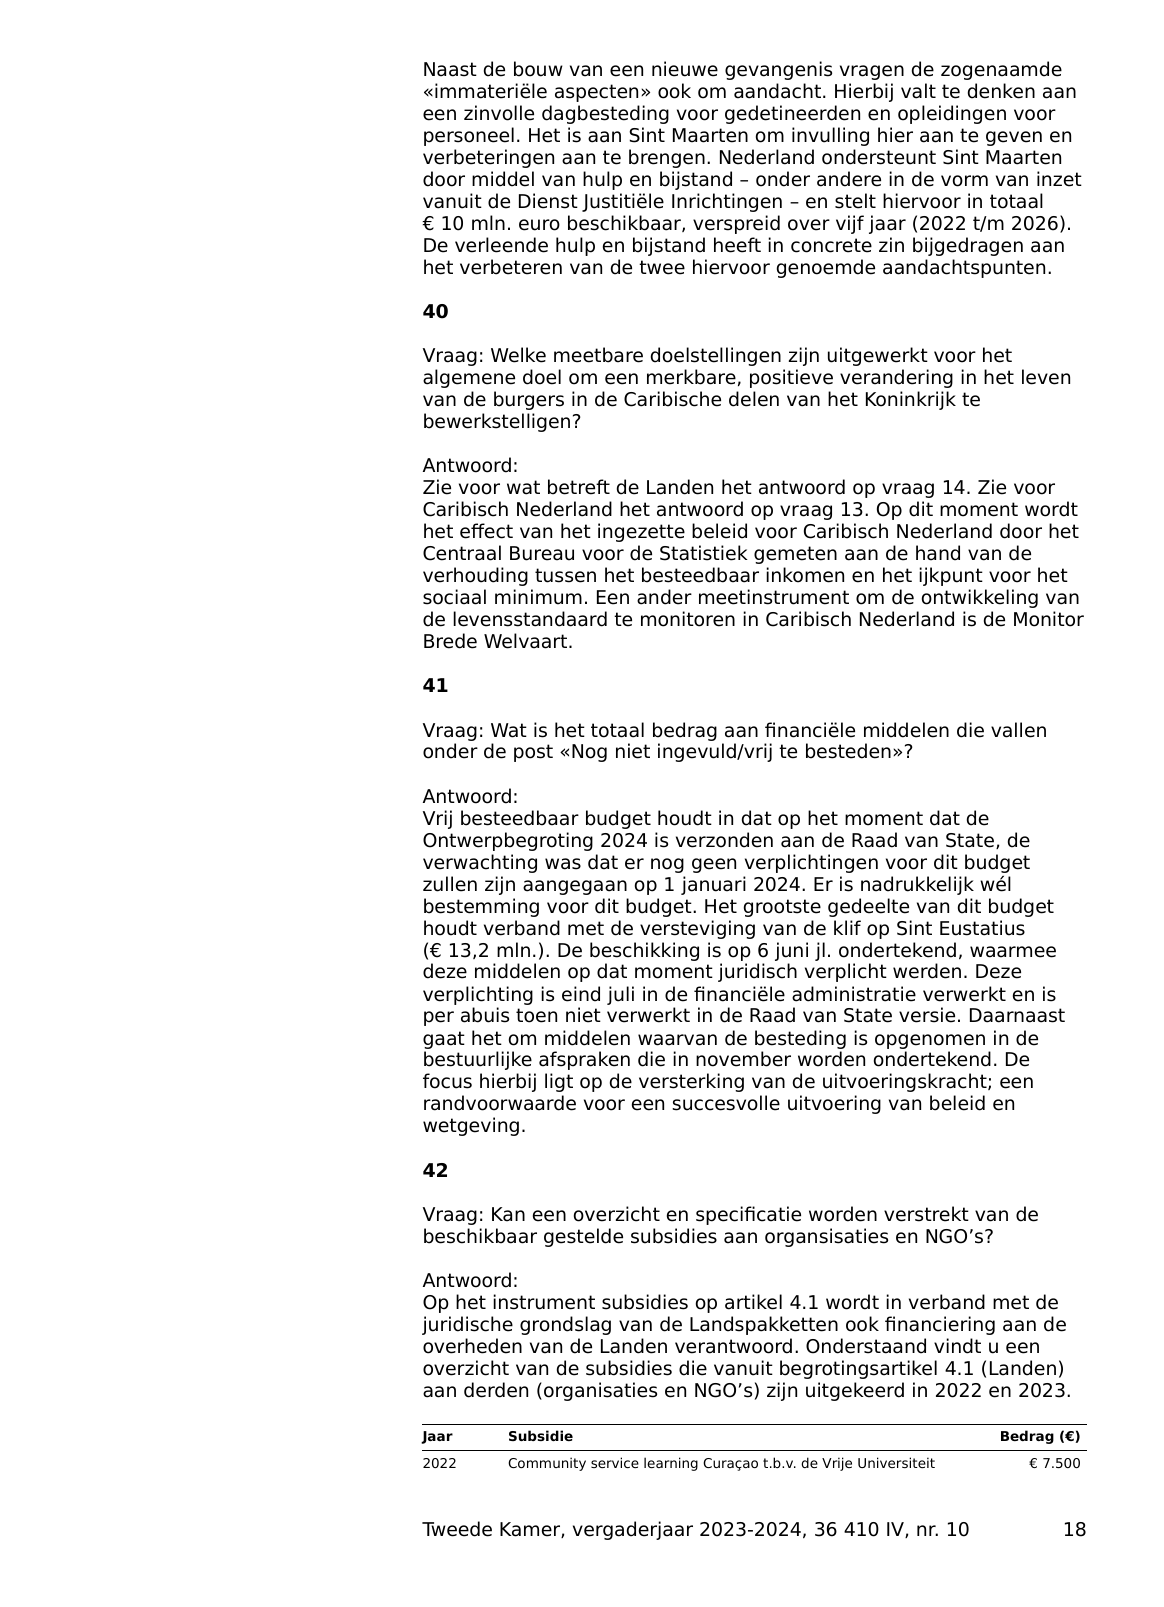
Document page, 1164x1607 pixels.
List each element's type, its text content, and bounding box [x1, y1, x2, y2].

text Vraag: Welke meetbare doelstellingen zijn uitgewerkt voor het algemene doel om een merkbare, positieve verandering in het leven van de burgers in de Caribische delen van het Koninkrijk te bewerkstelligen? [422, 345, 1087, 433]
text Op het instrument subsidies op artikel 4.1 wordt in verband met de juridische grondslag van de Landspakketten ook financiering aan de overheden van de Landen verantwoord. Onderstaand vindt u een overzicht van de subsidies die vanuit begrotingsartikel 4.1 (Landen) aan derden (organisaties en NGO’s) zijn uitgekeerd in 2022 en 2023. [422, 1292, 1087, 1402]
subtitle 42 [422, 1159, 1087, 1181]
text Vraag: Wat is het totaal bedrag aan financiële middelen die vallen onder de post «Nog niet ingevuld/vrij te besteden»? [422, 719, 1087, 763]
table_cell 2022 [422, 1451, 502, 1471]
text Antwoord: [422, 455, 1087, 477]
subtitle 40 [422, 301, 1087, 323]
table_cell € 7.500 [974, 1451, 1087, 1471]
text Vrij besteedbaar budget houdt in dat op het moment dat de Ontwerpbegroting 2024 is verzonden aan de Raad van State, de verwachting was dat er nog geen verplichtingen voor dit budget zullen zijn aangegaan op 1 januari 2024. Er is nadrukkelijk wél bestemming voor dit budget. Het grootste gedeelte van dit budget houdt verband met de versteviging van de klif op Sint Eustatius (€ 13,2 mln.). De beschikking is op 6 juni jl. ondertekend, waarmee deze middelen op dat moment juridisch verplicht werden. Deze verplichting is eind juli in de financiële administratie verwerkt en is per abuis toen niet verwerkt in de Raad van State versie. Daarnaast gaat het om middelen waarvan de besteding is opgenomen in de bestuurlijke afspraken die in november worden ondertekend. De focus hierbij ligt op de versterking van de uitvoeringskracht; een randvoorwaarde voor een succesvolle uitvoering van beleid en wetgeving. [422, 808, 1087, 1137]
table_header Jaar [422, 1425, 502, 1450]
table_cell Community service learning Curaçao t.b.v. de Vrije Universiteit [502, 1451, 974, 1471]
table_header Subsidie [502, 1425, 974, 1450]
text Antwoord: [422, 786, 1087, 808]
text Zie voor wat betreft de Landen het antwoord op vraag 14. Zie voor Caribisch Nederland het antwoord op vraag 13. Op dit moment wordt het effect van het ingezette beleid voor Caribisch Nederland door het Centraal Bureau voor de Statistiek gemeten aan de hand van de verhouding tussen het besteedbaar inkomen en het ijkpunt voor het sociaal minimum. Een ander meetinstrument om de ontwikkeling van de levensstandaard te monitoren in Caribisch Nederland is de Monitor Brede Welvaart. [422, 477, 1087, 653]
subtitle 41 [422, 675, 1087, 697]
table_header Bedrag (€) [974, 1425, 1087, 1450]
text Vraag: Kan een overzicht en specificatie worden verstrekt van de beschikbaar gestelde subsidies aan organsisaties en NGO’s? [422, 1204, 1087, 1248]
text Antwoord: [422, 1270, 1087, 1292]
text Naast de bouw van een nieuwe gevangenis vragen de zogenaamde «immateriële aspecten» ook om aandacht. Hierbij valt te denken aan een zinvolle dagbesteding voor gedetineerden en opleidingen voor personeel. Het is aan Sint Maarten om invulling hier aan te geven en verbeteringen aan te brengen. Nederland ondersteunt Sint Maarten door middel van hulp en bijstand – onder andere in de vorm van inzet vanuit de Dienst Justitiële Inrichtingen – en stelt hiervoor in totaal € 10 mln. euro beschikbaar, verspreid over vijf jaar (2022 t/m 2026). De verleende hulp en bijstand heeft in concrete zin bijgedragen aan het verbeteren van de twee hiervoor genoemde aandachtspunten. [422, 59, 1087, 279]
